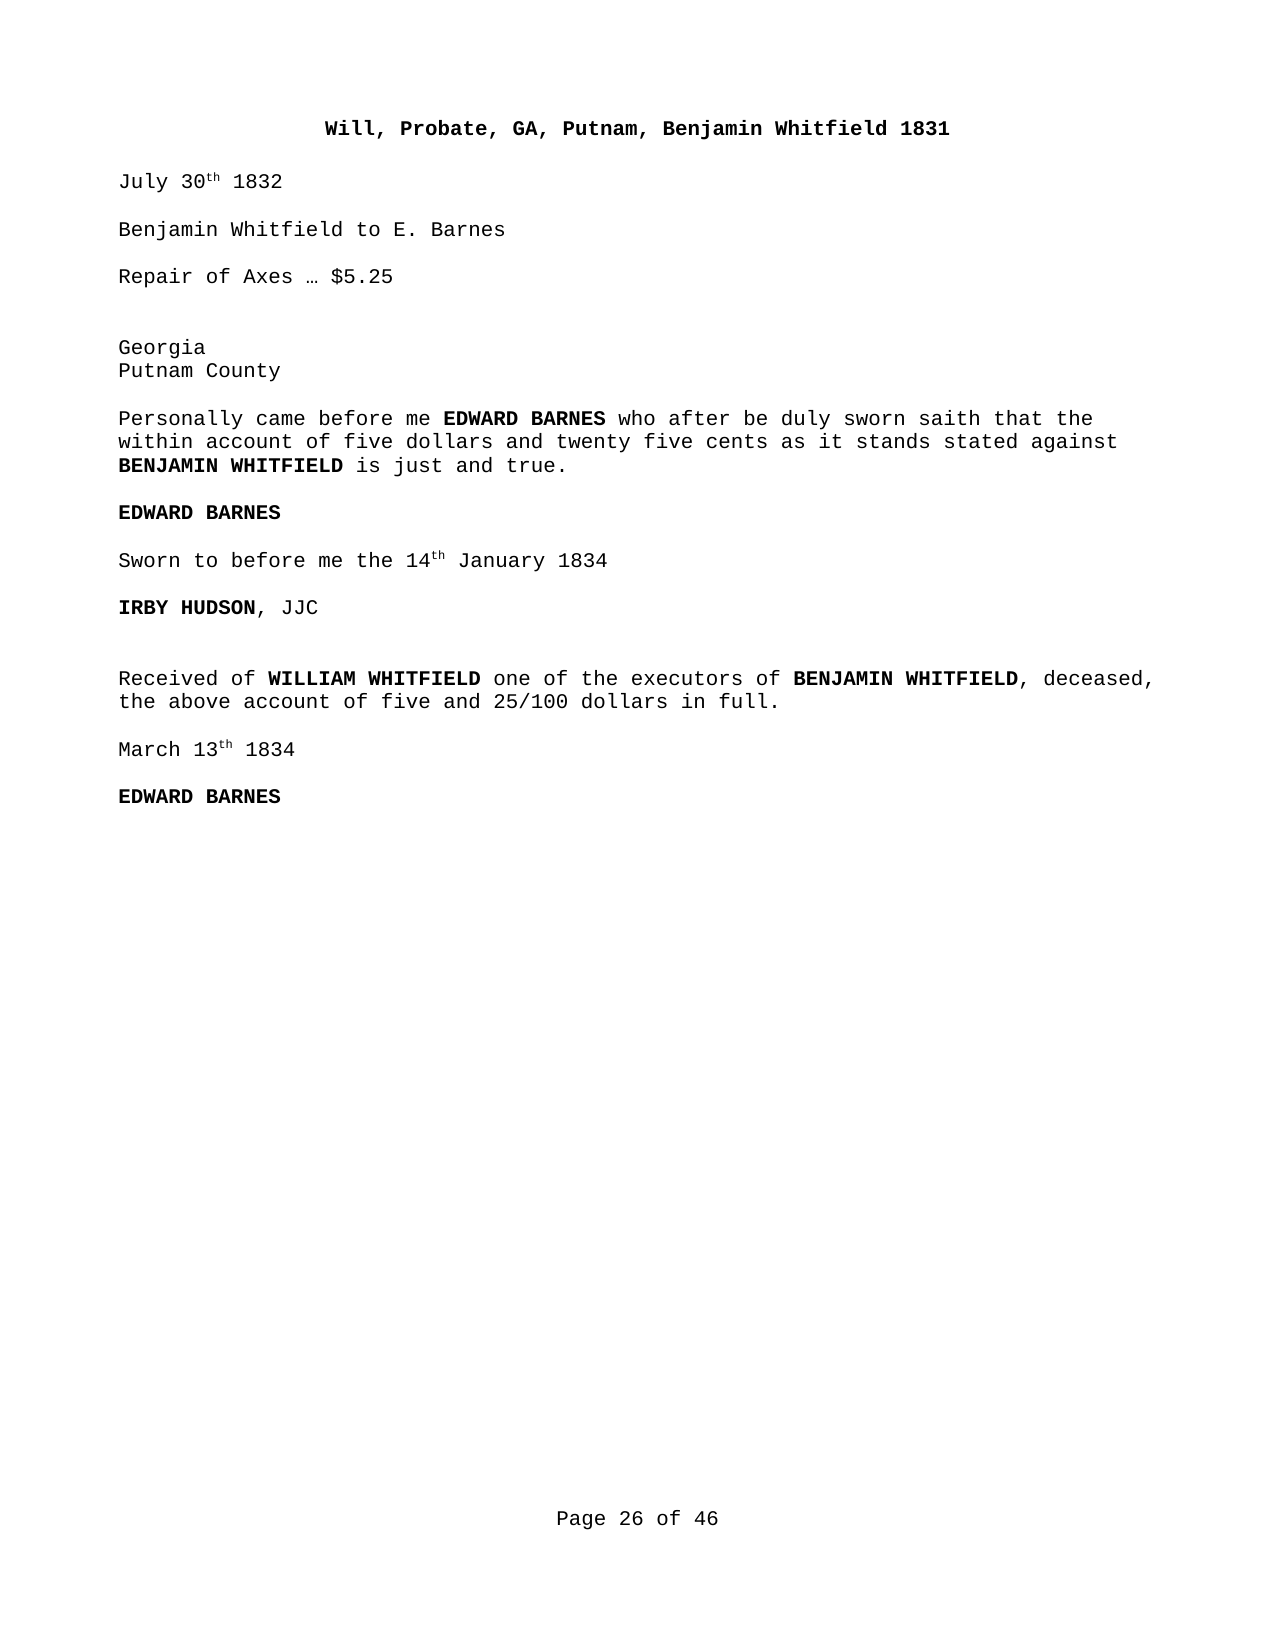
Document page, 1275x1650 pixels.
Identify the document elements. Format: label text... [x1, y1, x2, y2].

text Edward Barnes [118, 502, 1157, 526]
text Irby Hudson, JJC [118, 597, 1157, 621]
text Georgia [118, 337, 1157, 360]
text Received of William Whitfield one of the executors of Benjamin Whitfield, deceased, the above account of five and 25/100 dollars in full. [118, 668, 1157, 715]
text Repair of Axes … $5.25 [118, 266, 1157, 289]
text Benjamin Whitfield to E. Barnes [118, 218, 1157, 242]
text March 13th 1834 [118, 739, 1157, 762]
text Edward Barnes [118, 786, 1157, 810]
text Putnam County [118, 360, 1157, 384]
text Sworn to before me the 14th January 1834 [118, 549, 1157, 573]
text July 30th 1832 [118, 171, 1157, 195]
text Personally came before me Edward Barnes who after be duly sworn saith that the within account of five dollars and twenty five cents as it stands stated against Benjamin Whitfield is just and true. [118, 408, 1157, 479]
